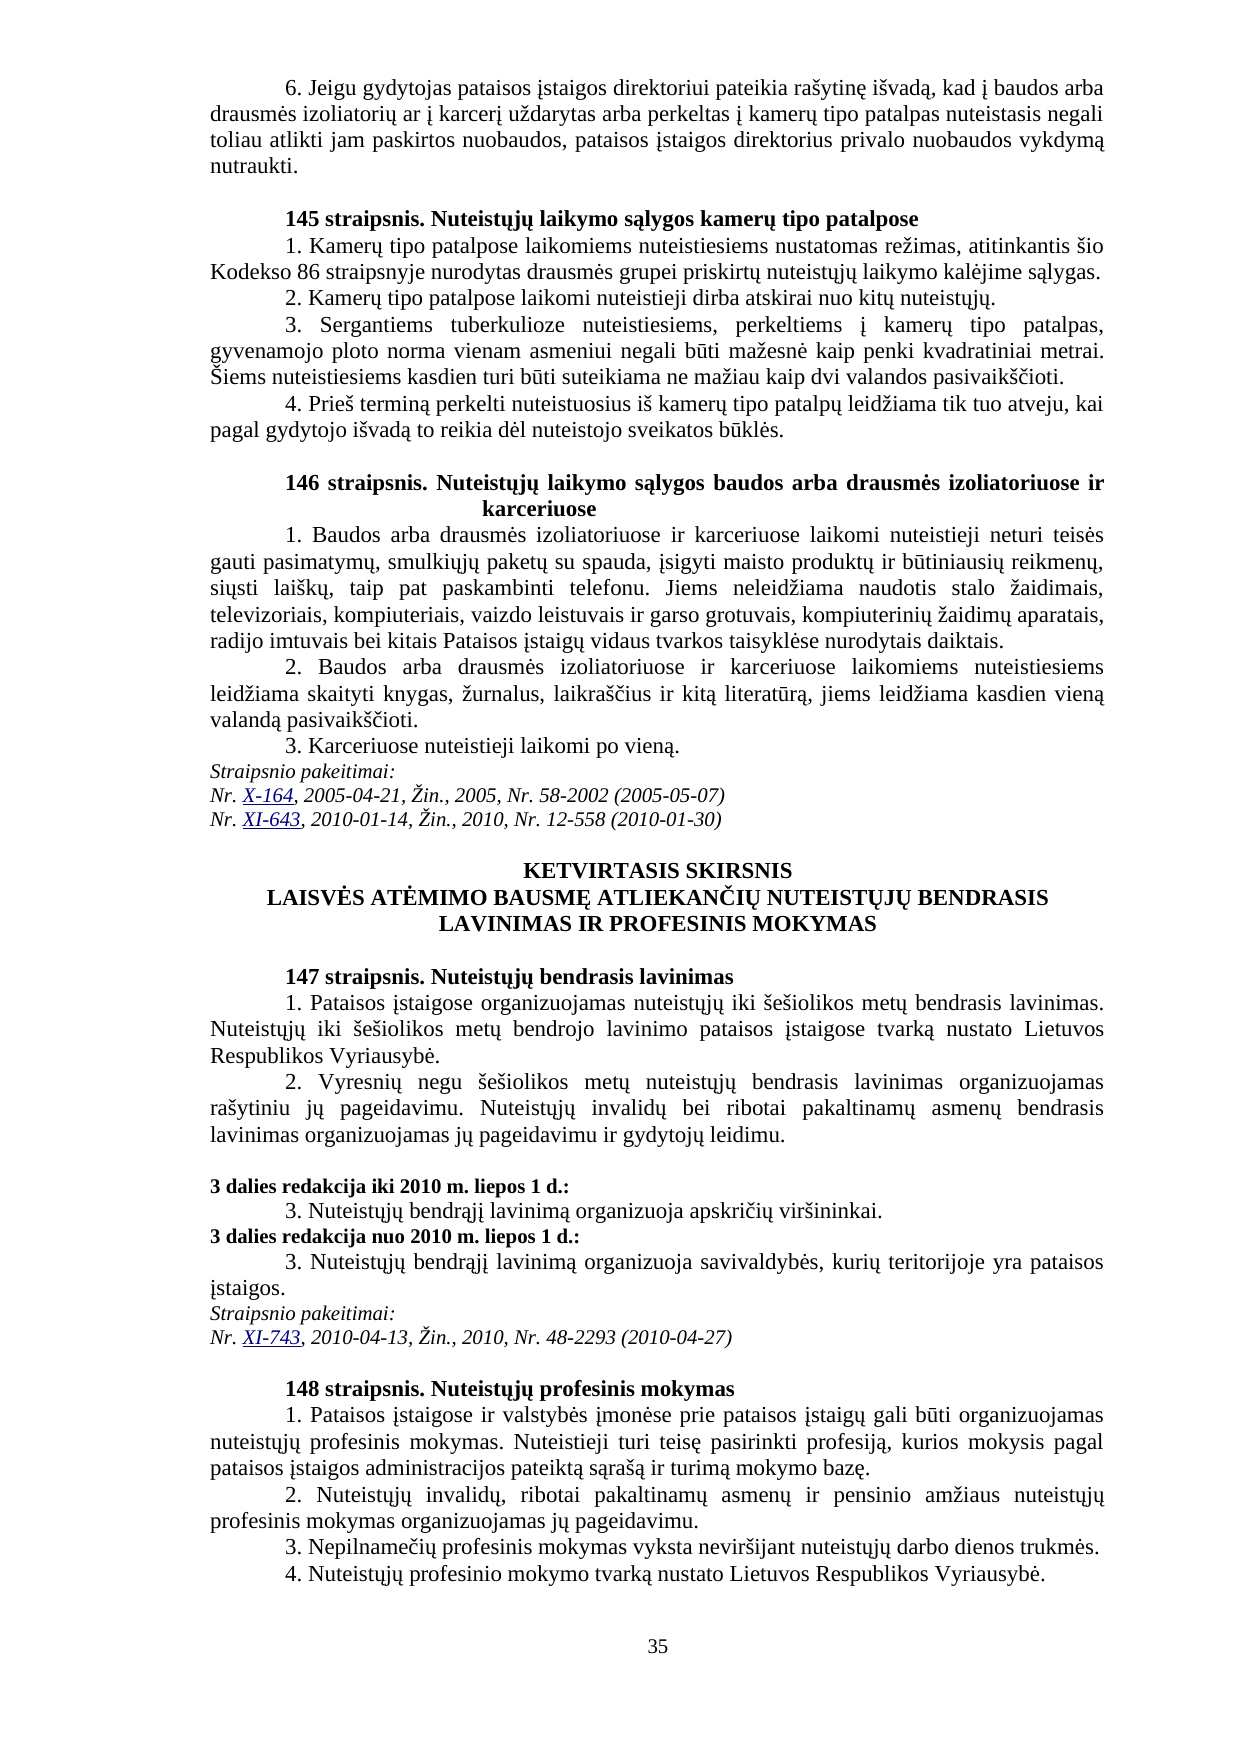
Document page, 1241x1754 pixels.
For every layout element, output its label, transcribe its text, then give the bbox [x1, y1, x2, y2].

text LAISVĖS ATĖMIMO BAUSMĘ ATLIEKANČIŲ NUTEISTŲJŲ BENDRASIS LAVINIMAS IR PROFESINIS MOKYMAS [210, 884, 1106, 936]
text 6. Jeigu gydytojas pataisos įstaigos direktoriui pateikia rašytinę išvadą, kad į baudos arba drausmės izoliatorių ar į karcerį uždarytas arba perkeltas į kamerų tipo patalpas nuteistasis negali toliau atlikti jam paskirtos nuobaudos, pataisos įstaigos direktorius privalo nuobaudos vykdymą nutraukti. [210, 73, 1106, 179]
text Nr. XI-643, 2010-01-14, Žin., 2010, Nr. 12-558 (2010-01-30) [210, 807, 1106, 831]
text 1. Kamerų tipo patalpose laikomiems nuteistiesiems nustatomas režimas, atitinkantis šio Kodekso 86 straipsnyje nurodytas drausmės grupei priskirtų nuteistųjų laikymo kalėjime sąlygas. [210, 232, 1106, 284]
text 2. Nuteistųjų invalidų, ribotai pakaltinamų asmenų ir pensinio amžiaus nuteistųjų profesinis mokymas organizuojamas jų pageidavimu. [210, 1481, 1106, 1533]
text 4. Prieš terminą perkelti nuteistuosius iš kamerų tipo patalpų leidžiama tik tuo atveju, kai pagal gydytojo išvadą to reikia dėl nuteistojo sveikatos būklės. [210, 390, 1106, 442]
text 2. Kamerų tipo patalpose laikomi nuteistieji dirba atskirai nuo kitų nuteistųjų. [210, 284, 1106, 311]
text 3 dalies redakcija nuo 2010 m. liepos 1 d.: [210, 1224, 1106, 1248]
text 1. Baudos arba drausmės izoliatoriuose ir karceriuose laikomi nuteistieji neturi teisės gauti pasimatymų, smulkiųjų paketų su spauda, įsigyti maisto produktų ir būtiniausių reikmenų, siųsti laiškų, taip pat paskambinti telefonu. Jiems neleidžiama naudotis stalo žaidimais, televizoriais, kompiuteriais, vaizdo leistuvais ir garso grotuvais, kompiuterinių žaidimų aparatais, radijo imtuvais bei kitais Pataisos įstaigų vidaus tvarkos taisyklėse nurodytais daiktais. [210, 522, 1106, 653]
text 3 dalies redakcija iki 2010 m. liepos 1 d.: [210, 1173, 1106, 1198]
text Nr. XI-743, 2010-04-13, Žin., 2010, Nr. 48-2293 (2010-04-27) [210, 1325, 1106, 1349]
text 3. Karceriuose nuteistieji laikomi po vieną. [210, 732, 1106, 759]
text Nr. X-164, 2005-04-21, Žin., 2005, Nr. 58-2002 (2005-05-07) [210, 783, 1106, 807]
text 3. Nepilnamečių profesinis mokymas vyksta neviršijant nuteistųjų darbo dienos trukmės. [210, 1533, 1106, 1560]
text 145 straipsnis. Nuteistųjų laikymo sąlygos kamerų tipo patalpose [210, 205, 1106, 232]
text 2. Baudos arba drausmės izoliatoriuose ir karceriuose laikomiems nuteistiesiems leidžiama skaityti knygas, žurnalus, laikraščius ir kitą literatūrą, jiems leidžiama kasdien vieną valandą pasivaikščioti. [210, 653, 1106, 732]
text 2. Vyresnių negu šešiolikos metų nuteistųjų bendrasis lavinimas organizuojamas rašytiniu jų pageidavimu. Nuteistųjų invalidų bei ribotai pakaltinamų asmenų bendrasis lavinimas organizuojamas jų pageidavimu ir gydytojų leidimu. [210, 1068, 1106, 1147]
text 146 straipsnis. Nuteistųjų laikymo sąlygos baudos arba drausmės izoliatoriuose ir karceriuose [285, 469, 1106, 522]
text 147 straipsnis. Nuteistųjų bendrasis lavinimas [210, 963, 1106, 989]
text 3. Nuteistųjų bendrąjį lavinimą organizuoja apskričių viršininkai. [210, 1198, 1106, 1224]
text Straipsnio pakeitimai: [210, 759, 1106, 783]
text 4. Nuteistųjų profesinio mokymo tvarką nustato Lietuvos Respublikos Vyriausybė. [210, 1560, 1106, 1586]
subtitle Ketvirtasis skirsnis [210, 857, 1106, 884]
text 1. Pataisos įstaigose ir valstybės įmonėse prie pataisos įstaigų gali būti organizuojamas nuteistųjų profesinis mokymas. Nuteistieji turi teisę pasirinkti profesiją, kurios mokysis pagal pataisos įstaigos administracijos pateiktą sąrašą ir turimą mokymo bazę. [210, 1402, 1106, 1481]
text 1. Pataisos įstaigose organizuojamas nuteistųjų iki šešiolikos metų bendrasis lavinimas. Nuteistųjų iki šešiolikos metų bendrojo lavinimo pataisos įstaigose tvarką nustato Lietuvos Respublikos Vyriausybė. [210, 989, 1106, 1068]
text 3. Sergantiems tuberkulioze nuteistiesiems, perkeltiems į kamerų tipo patalpas, gyvenamojo ploto norma vienam asmeniui negali būti mažesnė kaip penki kvadratiniai metrai. Šiems nuteistiesiems kasdien turi būti suteikiama ne mažiau kaip dvi valandos pasivaikščioti. [210, 311, 1106, 390]
text Straipsnio pakeitimai: [210, 1301, 1106, 1325]
text 148 straipsnis. Nuteistųjų profesinis mokymas [210, 1375, 1106, 1402]
text 3. Nuteistųjų bendrąjį lavinimą organizuoja savivaldybės, kurių teritorijoje yra pataisos įstaigos. [210, 1248, 1106, 1301]
